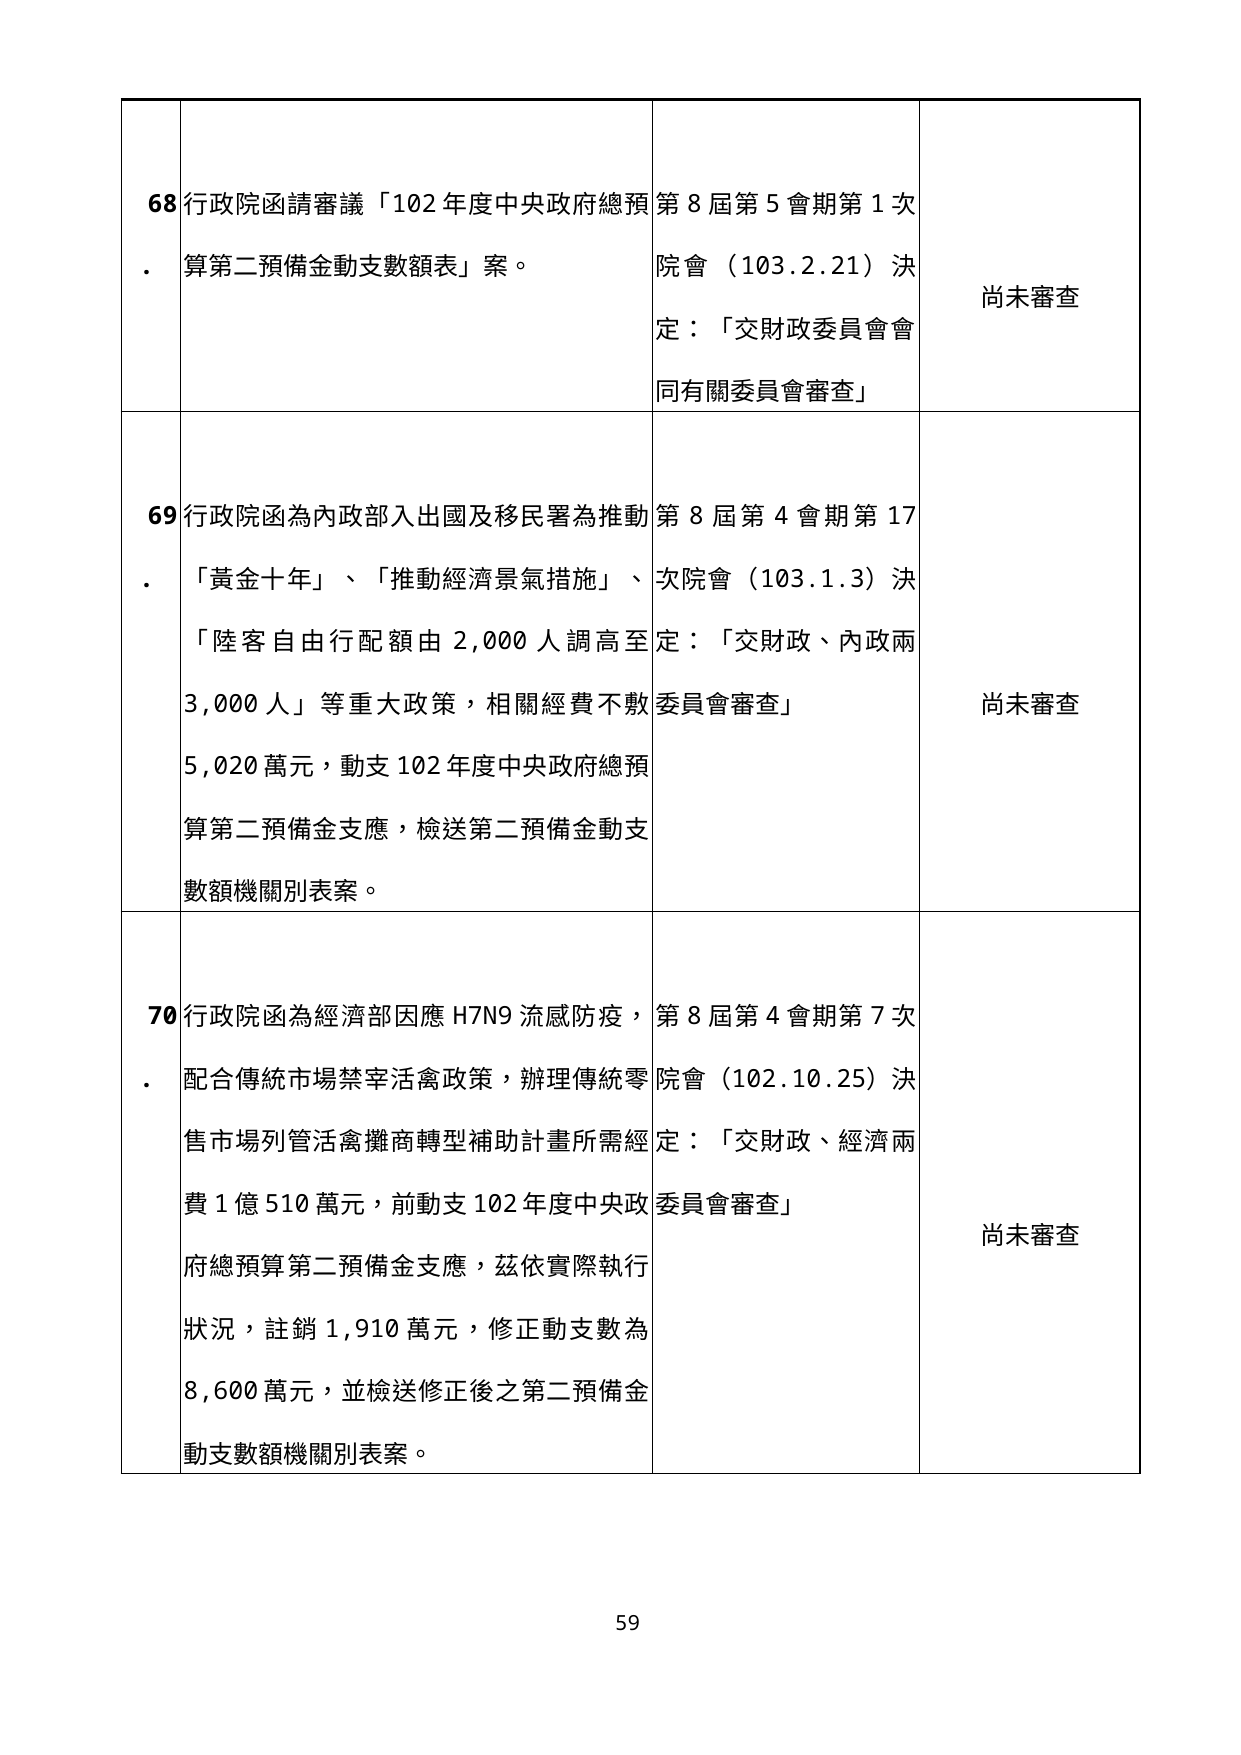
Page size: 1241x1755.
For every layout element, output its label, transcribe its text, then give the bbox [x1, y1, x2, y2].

table_cell 第8屆第4會期第7次院會（102.10.25）決定：「交財政、經濟兩委員會審查」 [653, 912, 919, 1473]
table_cell 第8屆第4會期第17次院會（103.1.3）決定：「交財政、內政兩委員會審查」 [653, 412, 919, 911]
table_cell [122, 101, 180, 411]
table_cell [122, 912, 180, 1473]
table_cell 行政院函為經濟部因應H7N9流感防疫，配合傳統市場禁宰活禽政策，辦理傳統零售市場列管活禽攤商轉型補助計畫所需經費1億510萬元，前動支102年度中央政府總預算第二預備金支應，茲依實際執行狀況，註銷1,910萬元，修正動支數為8,600萬元，並檢送修正後之第二預備金動支數額機關別表案。 [181, 912, 652, 1473]
table_cell 行政院函請審議「102年度中央政府總預算第二預備金動支數額表」案。 [181, 101, 652, 411]
table_cell 尚未審查 [920, 412, 1139, 911]
table_cell 尚未審查 [920, 912, 1139, 1473]
table_cell 行政院函為內政部入出國及移民署為推動「黃金十年」、「推動經濟景氣措施」、「陸客自由行配額由2,000人調高至3,000人」等重大政策，相關經費不敷5,020萬元，動支102年度中央政府總預算第二預備金支應，檢送第二預備金動支數額機關別表案。 [181, 412, 652, 911]
table_cell [122, 412, 180, 911]
table_cell 尚未審查 [920, 101, 1139, 411]
table_cell 第8屆第5會期第1次院會（103.2.21）決定：「交財政委員會會同有關委員會審查」 [653, 101, 919, 411]
